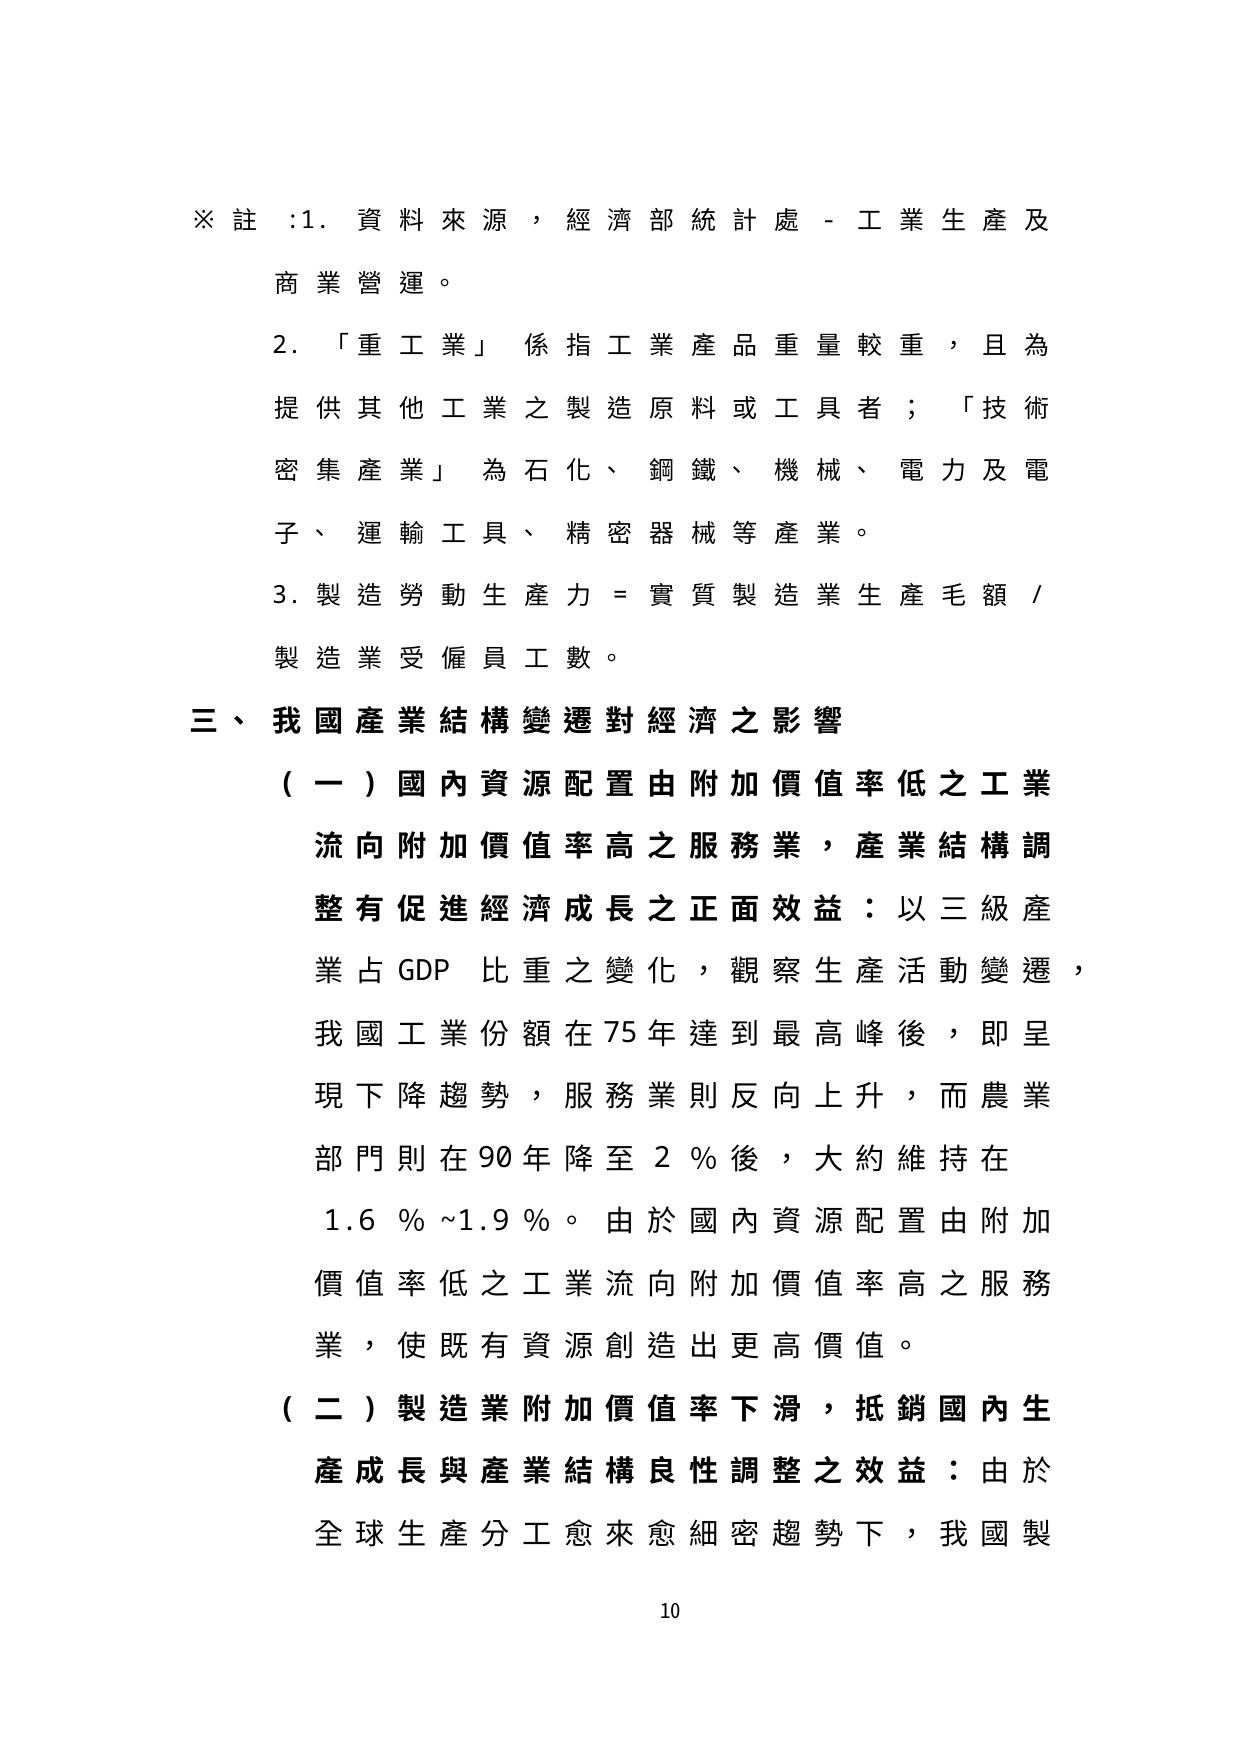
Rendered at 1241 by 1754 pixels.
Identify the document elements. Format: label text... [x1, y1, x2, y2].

text (一)國內資源配置由附加價值率低之工業流向附加價值率高之服務業，產業結構調整有促進經濟成長之正面效益：以三級產業占GDP 比重之變化，觀察生產活動變遷，我國工業份額在75年達到最高峰後，即呈現下降趨勢，服務業則反向上升，而農業部門則在90年降至2％後，大約維持在1.6％~1.9％。由於國內資源配置由附加價值率低之工業流向附加價值率高之服務業，使既有資源創造出更高價值。 [242, 740, 1058, 1365]
text 3.製造勞動生產力=實質製造業生產毛額/製造業受僱員工數。 [242, 552, 1058, 677]
text (二)製造業附加價值率下滑，抵銷國內生產成長與產業結構良性調整之效益：由於全球生產分工愈來愈細密趨勢下，我國製造業在中間投入比重上升，擠壓國內加值空間，使製造業之附加價值率逐步下滑，此一趨勢反映國內製造業生產機能在國際產業分工模式由產品分工轉為製程分工之際，發生扁平化現象。再加上自 70年代後期起，國內經營環境發生改變，企業亦因經濟環境自由化，得以全球布局之角度思考，將國內已不具競爭力之生產活動外移，而降低廠商國內投資與勞工僱用機會，進而失業率開始攀升，國民所得成長趨緩。 [242, 1365, 1058, 1552]
text 三、我國產業結構變遷對經濟之影響 [183, 677, 1058, 740]
text ※註:1.資料來源，經濟部統計處-工業生產及商業營運。 [180, 177, 1058, 302]
text 2.「重工業」係指工業產品重量較重，且為提供其他工業之製造原料或工具者；「技術密集產業」為石化、鋼鐵、機械、電力及電子、運輸工具、精密器械等產業。 [242, 302, 1058, 552]
